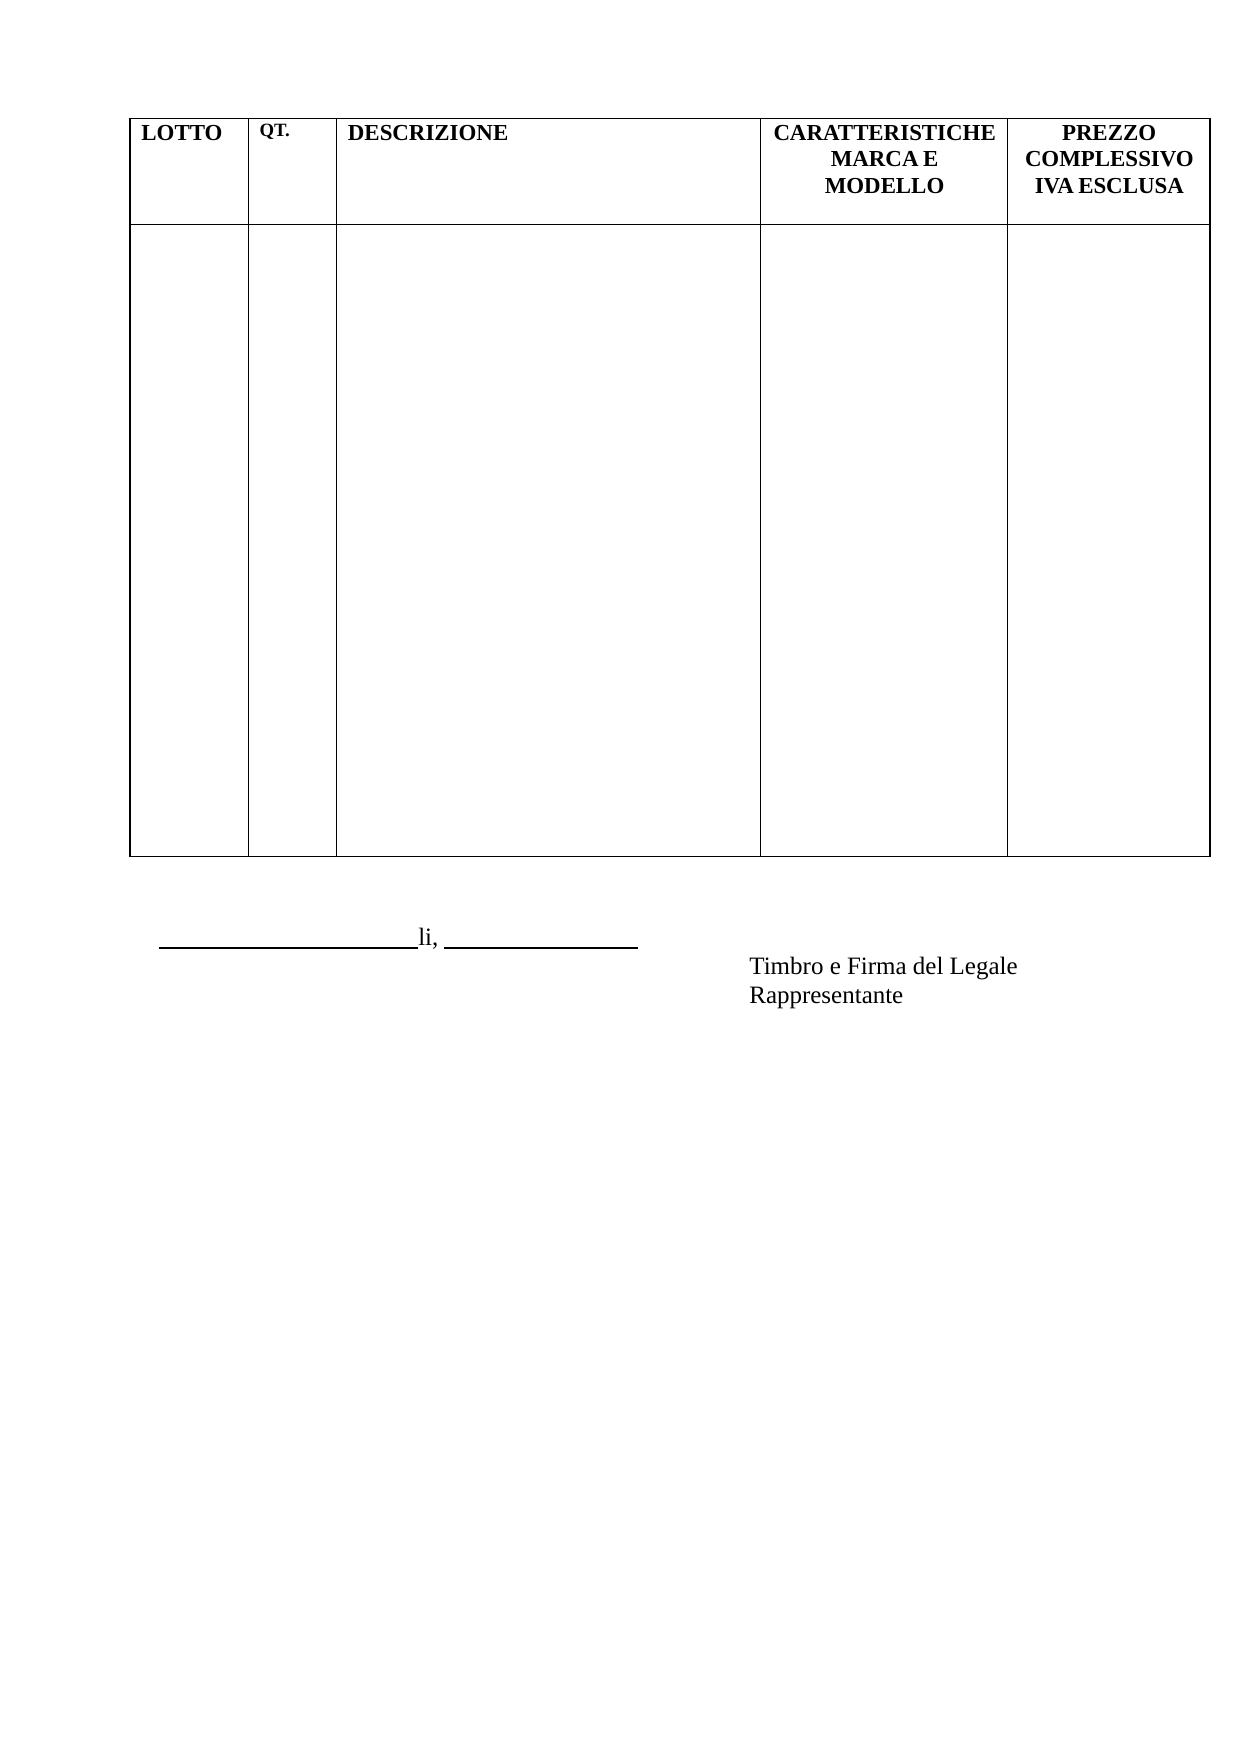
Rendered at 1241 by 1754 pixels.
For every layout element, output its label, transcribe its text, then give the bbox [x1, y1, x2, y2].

text li, [159, 922, 1122, 951]
text Timbro e Firma del Legale Rappresentante [749, 951, 1122, 1009]
table_header CARATTERISTICHE MARCA E MODELLO [761, 119, 1007, 223]
table_cell [1008, 225, 1209, 856]
table_header PREZZO COMPLESSIVO IVA ESCLUSA [1008, 119, 1209, 223]
table_cell [131, 225, 248, 856]
table_cell [337, 225, 760, 856]
table_header LOTTO [131, 119, 248, 223]
table_cell [249, 225, 336, 856]
table_header QT. [249, 119, 336, 223]
table_header DESCRIZIONE [337, 119, 760, 223]
table_cell [761, 225, 1007, 856]
